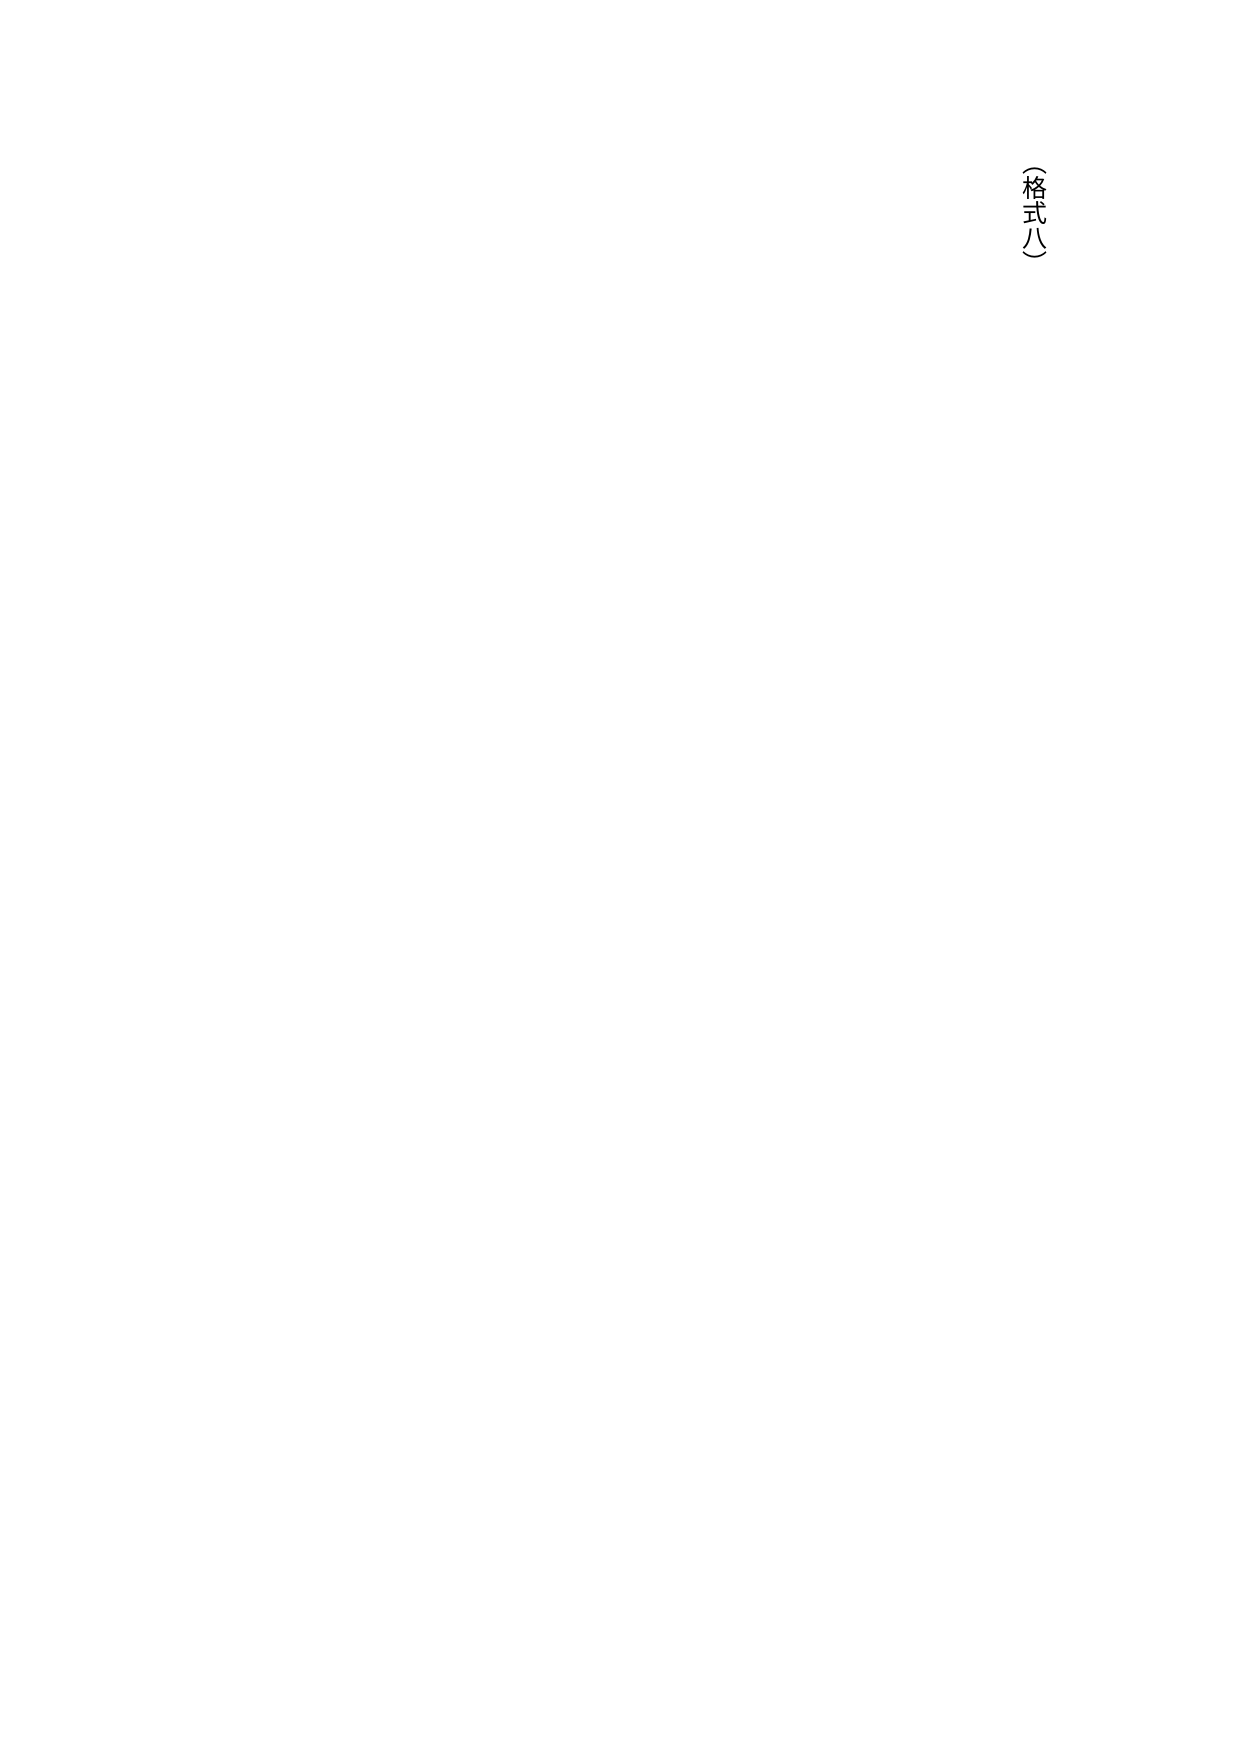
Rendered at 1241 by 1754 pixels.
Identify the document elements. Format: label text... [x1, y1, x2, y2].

text （格式八） [1017, 150, 1053, 1604]
